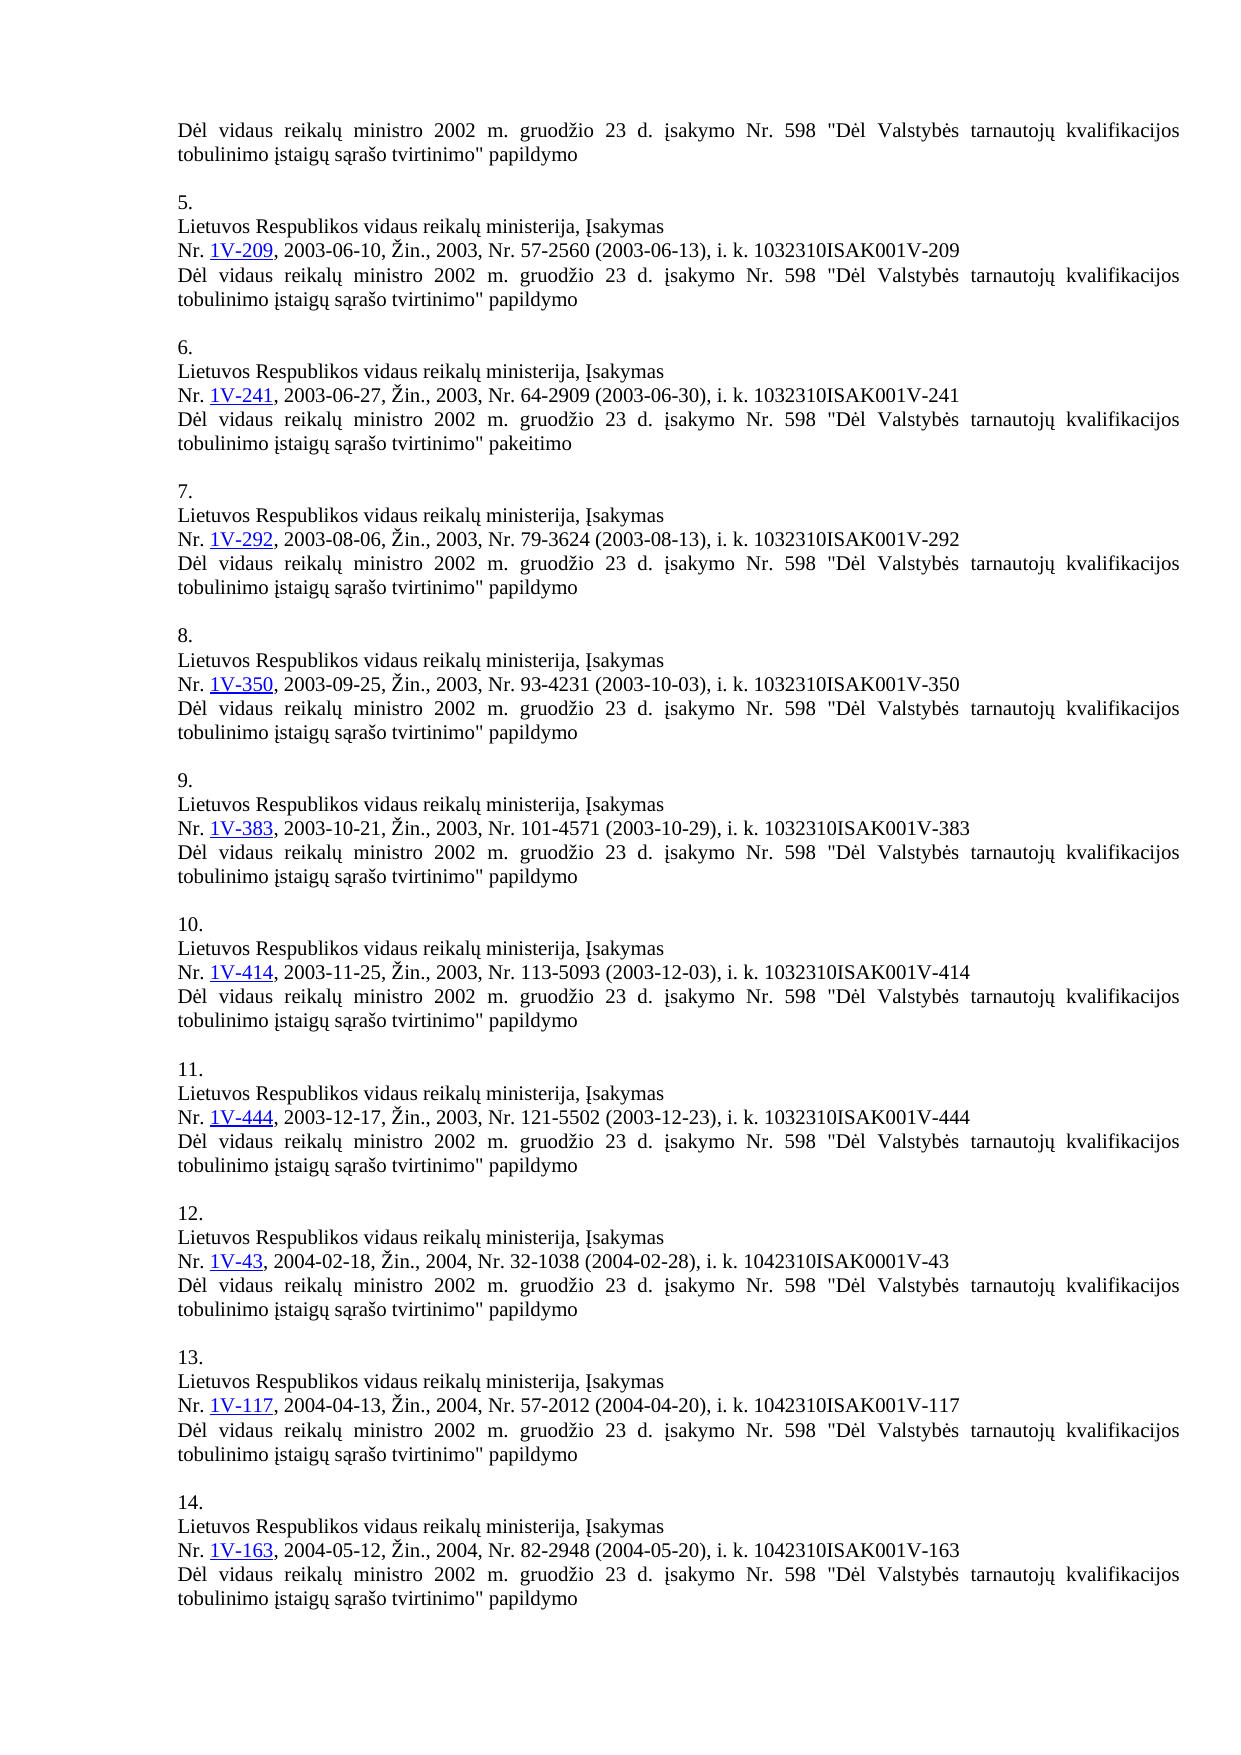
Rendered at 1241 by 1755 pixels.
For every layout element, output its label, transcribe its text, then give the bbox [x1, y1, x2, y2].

text 6. [177, 335, 1181, 359]
text 9. [177, 768, 1181, 792]
text Lietuvos Respublikos vidaus reikalų ministerija, Įsakymas [177, 1369, 1181, 1393]
text Nr. 1V-43, 2004-02-18, Žin., 2004, Nr. 32-1038 (2004-02-28), i. k. 1042310ISAK0001V-43 [177, 1249, 1181, 1273]
text Nr. 1V-209, 2003-06-10, Žin., 2003, Nr. 57-2560 (2003-06-13), i. k. 1032310ISAK001V-209 [177, 238, 1181, 262]
text 5. [177, 190, 1181, 214]
text Lietuvos Respublikos vidaus reikalų ministerija, Įsakymas [177, 1514, 1181, 1538]
text Dėl vidaus reikalų ministro 2002 m. gruodžio 23 d. įsakymo Nr. 598 "Dėl Valstybės tarnautojų kvalifikacijos tobulinimo įstaigų sąrašo tvirtinimo" papildymo [177, 696, 1181, 744]
text Nr. 1V-163, 2004-05-12, Žin., 2004, Nr. 82-2948 (2004-05-20), i. k. 1042310ISAK001V-163 [177, 1538, 1181, 1562]
text Dėl vidaus reikalų ministro 2002 m. gruodžio 23 d. įsakymo Nr. 598 "Dėl Valstybės tarnautojų kvalifikacijos tobulinimo įstaigų sąrašo tvirtinimo" papildymo [177, 1129, 1181, 1177]
text Dėl vidaus reikalų ministro 2002 m. gruodžio 23 d. įsakymo Nr. 598 "Dėl Valstybės tarnautojų kvalifikacijos tobulinimo įstaigų sąrašo tvirtinimo" pakeitimo [177, 407, 1181, 455]
text Lietuvos Respublikos vidaus reikalų ministerija, Įsakymas [177, 792, 1181, 816]
text 13. [177, 1345, 1181, 1369]
text Dėl vidaus reikalų ministro 2002 m. gruodžio 23 d. įsakymo Nr. 598 "Dėl Valstybės tarnautojų kvalifikacijos tobulinimo įstaigų sąrašo tvirtinimo" papildymo [177, 118, 1181, 166]
text Nr. 1V-414, 2003-11-25, Žin., 2003, Nr. 113-5093 (2003-12-03), i. k. 1032310ISAK001V-414 [177, 960, 1181, 984]
text Lietuvos Respublikos vidaus reikalų ministerija, Įsakymas [177, 1225, 1181, 1249]
text Lietuvos Respublikos vidaus reikalų ministerija, Įsakymas [177, 647, 1181, 672]
text Dėl vidaus reikalų ministro 2002 m. gruodžio 23 d. įsakymo Nr. 598 "Dėl Valstybės tarnautojų kvalifikacijos tobulinimo įstaigų sąrašo tvirtinimo" papildymo [177, 1562, 1181, 1610]
text Nr. 1V-292, 2003-08-06, Žin., 2003, Nr. 79-3624 (2003-08-13), i. k. 1032310ISAK001V-292 [177, 527, 1181, 551]
text 7. [177, 479, 1181, 503]
text Nr. 1V-444, 2003-12-17, Žin., 2003, Nr. 121-5502 (2003-12-23), i. k. 1032310ISAK001V-444 [177, 1105, 1181, 1129]
text Dėl vidaus reikalų ministro 2002 m. gruodžio 23 d. įsakymo Nr. 598 "Dėl Valstybės tarnautojų kvalifikacijos tobulinimo įstaigų sąrašo tvirtinimo" papildymo [177, 1273, 1181, 1321]
text 14. [177, 1490, 1181, 1514]
text 10. [177, 912, 1181, 936]
text Lietuvos Respublikos vidaus reikalų ministerija, Įsakymas [177, 503, 1181, 527]
text Dėl vidaus reikalų ministro 2002 m. gruodžio 23 d. įsakymo Nr. 598 "Dėl Valstybės tarnautojų kvalifikacijos tobulinimo įstaigų sąrašo tvirtinimo" papildymo [177, 1417, 1181, 1466]
text Nr. 1V-241, 2003-06-27, Žin., 2003, Nr. 64-2909 (2003-06-30), i. k. 1032310ISAK001V-241 [177, 383, 1181, 407]
text 11. [177, 1057, 1181, 1081]
text Dėl vidaus reikalų ministro 2002 m. gruodžio 23 d. įsakymo Nr. 598 "Dėl Valstybės tarnautojų kvalifikacijos tobulinimo įstaigų sąrašo tvirtinimo" papildymo [177, 551, 1181, 599]
text 12. [177, 1201, 1181, 1225]
text 8. [177, 623, 1181, 647]
text Lietuvos Respublikos vidaus reikalų ministerija, Įsakymas [177, 214, 1181, 238]
text Dėl vidaus reikalų ministro 2002 m. gruodžio 23 d. įsakymo Nr. 598 "Dėl Valstybės tarnautojų kvalifikacijos tobulinimo įstaigų sąrašo tvirtinimo" papildymo [177, 984, 1181, 1032]
text Dėl vidaus reikalų ministro 2002 m. gruodžio 23 d. įsakymo Nr. 598 "Dėl Valstybės tarnautojų kvalifikacijos tobulinimo įstaigų sąrašo tvirtinimo" papildymo [177, 840, 1181, 888]
text Dėl vidaus reikalų ministro 2002 m. gruodžio 23 d. įsakymo Nr. 598 "Dėl Valstybės tarnautojų kvalifikacijos tobulinimo įstaigų sąrašo tvirtinimo" papildymo [177, 262, 1181, 311]
text Nr. 1V-117, 2004-04-13, Žin., 2004, Nr. 57-2012 (2004-04-20), i. k. 1042310ISAK001V-117 [177, 1393, 1181, 1417]
text Nr. 1V-383, 2003-10-21, Žin., 2003, Nr. 101-4571 (2003-10-29), i. k. 1032310ISAK001V-383 [177, 816, 1181, 840]
text Lietuvos Respublikos vidaus reikalų ministerija, Įsakymas [177, 1081, 1181, 1105]
text Lietuvos Respublikos vidaus reikalų ministerija, Įsakymas [177, 359, 1181, 383]
text Nr. 1V-350, 2003-09-25, Žin., 2003, Nr. 93-4231 (2003-10-03), i. k. 1032310ISAK001V-350 [177, 672, 1181, 696]
text Lietuvos Respublikos vidaus reikalų ministerija, Įsakymas [177, 936, 1181, 960]
